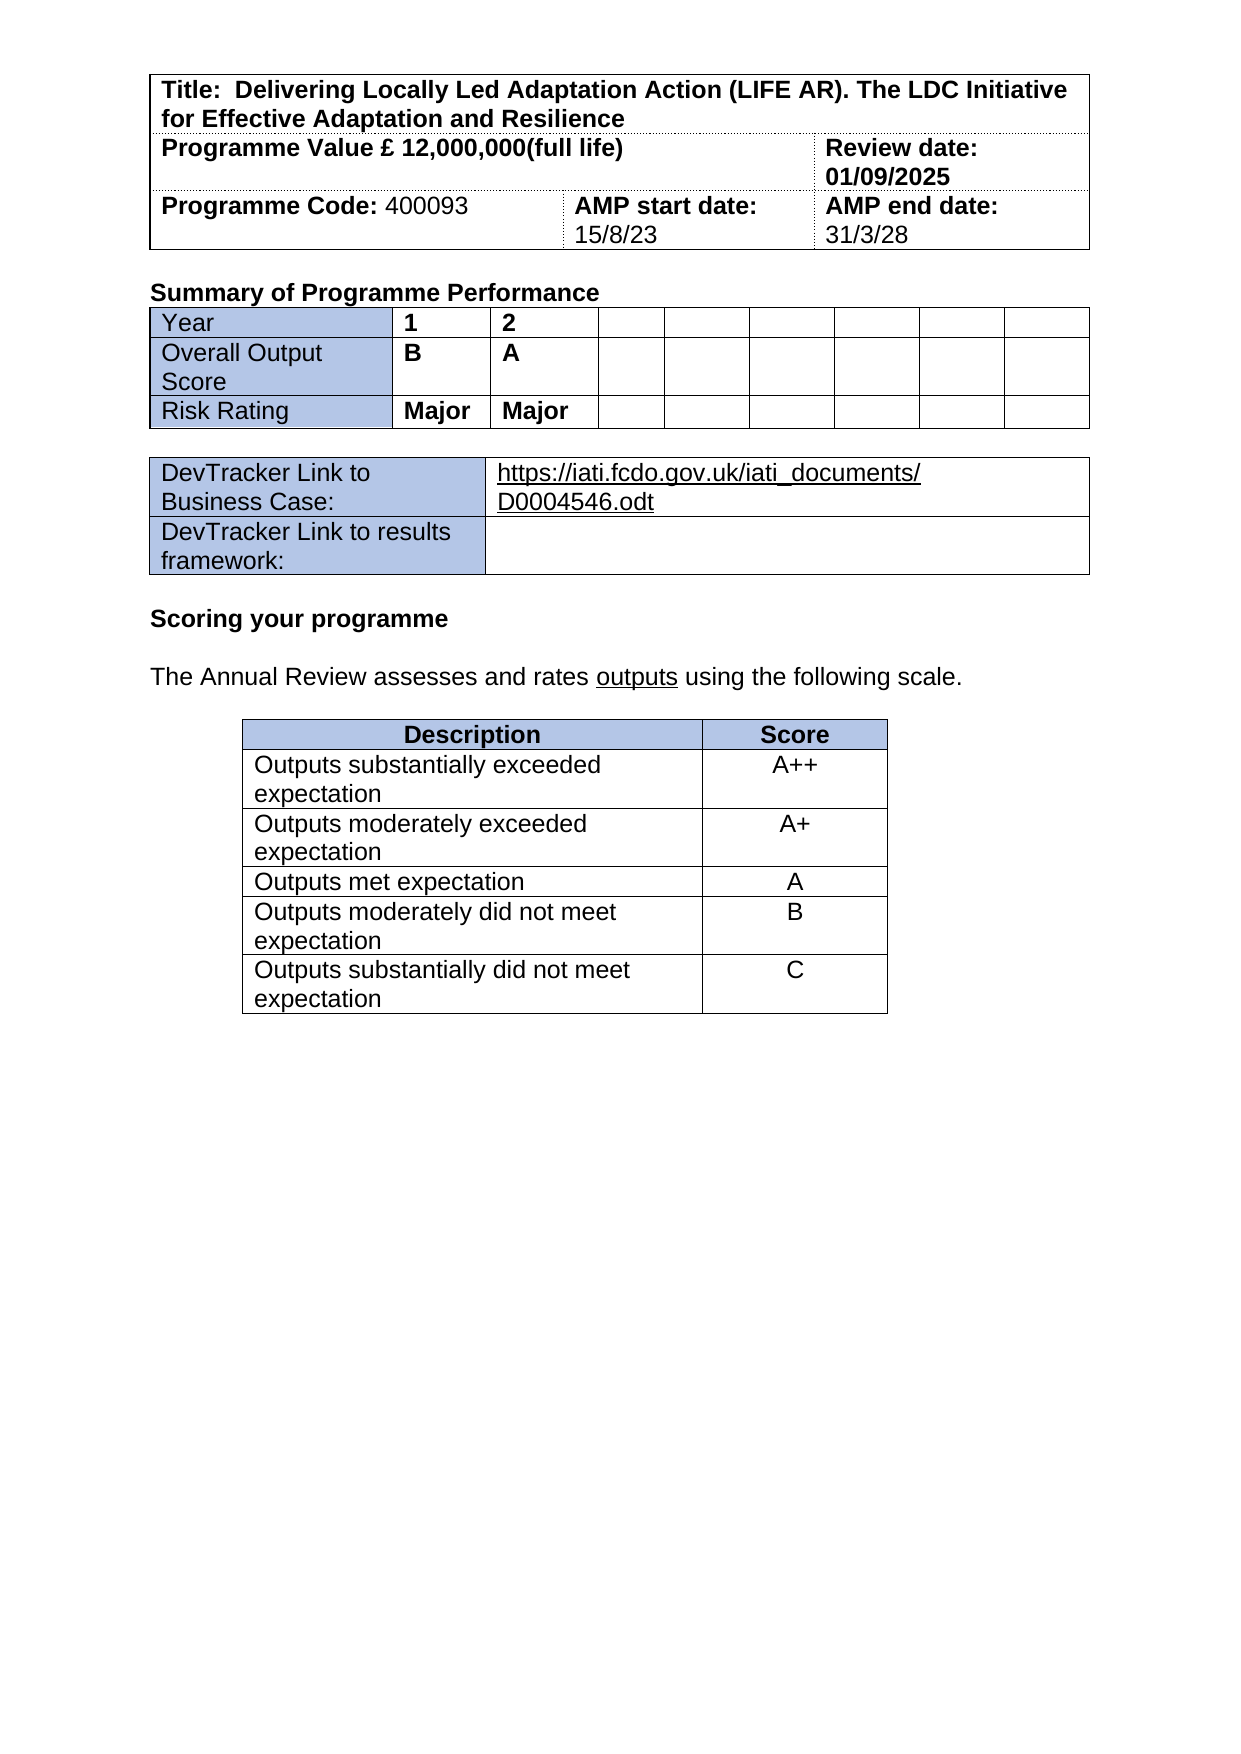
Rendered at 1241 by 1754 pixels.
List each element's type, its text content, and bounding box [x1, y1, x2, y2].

table_header [920, 308, 1004, 337]
table_cell [750, 396, 834, 427]
table_cell A [491, 338, 598, 395]
table_header [835, 308, 919, 337]
table_header [665, 308, 749, 337]
table_cell [835, 338, 919, 395]
table_cell Outputs moderately did not meet expectation [243, 897, 702, 954]
table_cell [1005, 338, 1089, 395]
table_header [1005, 308, 1089, 337]
table_cell Overall Output Score [151, 338, 392, 395]
table_cell Programme Value £ 12,000,000(full life) [151, 133, 814, 190]
subtitle The Annual Review assesses and rates outputs using the following scale. [150, 662, 1090, 690]
table_cell [1005, 396, 1089, 427]
table_cell [665, 396, 749, 427]
table_cell [750, 338, 834, 395]
table_header DevTracker Link to Business Case: [150, 458, 485, 516]
table_cell [920, 338, 1004, 395]
table_cell [920, 396, 1004, 427]
table_cell DevTracker Link to results framework: [150, 517, 485, 574]
table_cell [599, 338, 664, 395]
subtitle Scoring your programme [150, 604, 1090, 633]
table_header Year [151, 308, 392, 337]
table_cell Outputs substantially exceeded expectation [243, 750, 702, 807]
table_header 2 [491, 308, 598, 337]
table_cell [835, 396, 919, 427]
table_cell B [393, 338, 490, 395]
table_cell Programme Code: 400093 [151, 190, 563, 248]
table_header Description [243, 720, 702, 749]
table_header [599, 308, 664, 337]
table_cell [486, 517, 1089, 574]
table_cell B [703, 897, 887, 954]
table_cell A [703, 867, 887, 896]
text Summary of Programme Performance [150, 278, 1090, 307]
table_cell Review date: 01/09/2025 [814, 133, 1089, 190]
table_cell Outputs substantially did not meet expectation [243, 955, 702, 1013]
table_cell Major [393, 396, 490, 427]
table_header Title: Delivering Locally Led Adaptation Action (LIFE AR). The LDC Initiative for Effective Adaptation and Resilience [151, 75, 1089, 132]
table_cell Major [491, 396, 598, 427]
table_header Score [703, 720, 887, 749]
table_cell Outputs met expectation [243, 867, 702, 896]
table_cell Risk Rating [151, 396, 392, 427]
table_cell A+ [703, 809, 887, 866]
table_cell AMP start date: 15/8/23 [563, 190, 814, 248]
table_cell [599, 396, 664, 427]
table_cell C [703, 955, 887, 1013]
table_cell A++ [703, 750, 887, 807]
table_cell AMP end date: 31/3/28 [814, 190, 1089, 248]
table_cell Outputs moderately exceeded expectation [243, 809, 702, 866]
table_cell [665, 338, 749, 395]
table_header https://iati.fcdo.gov.uk/iati_documents/D0004546.odt [486, 458, 1089, 516]
table_header 1 [393, 308, 490, 337]
table_header [750, 308, 834, 337]
